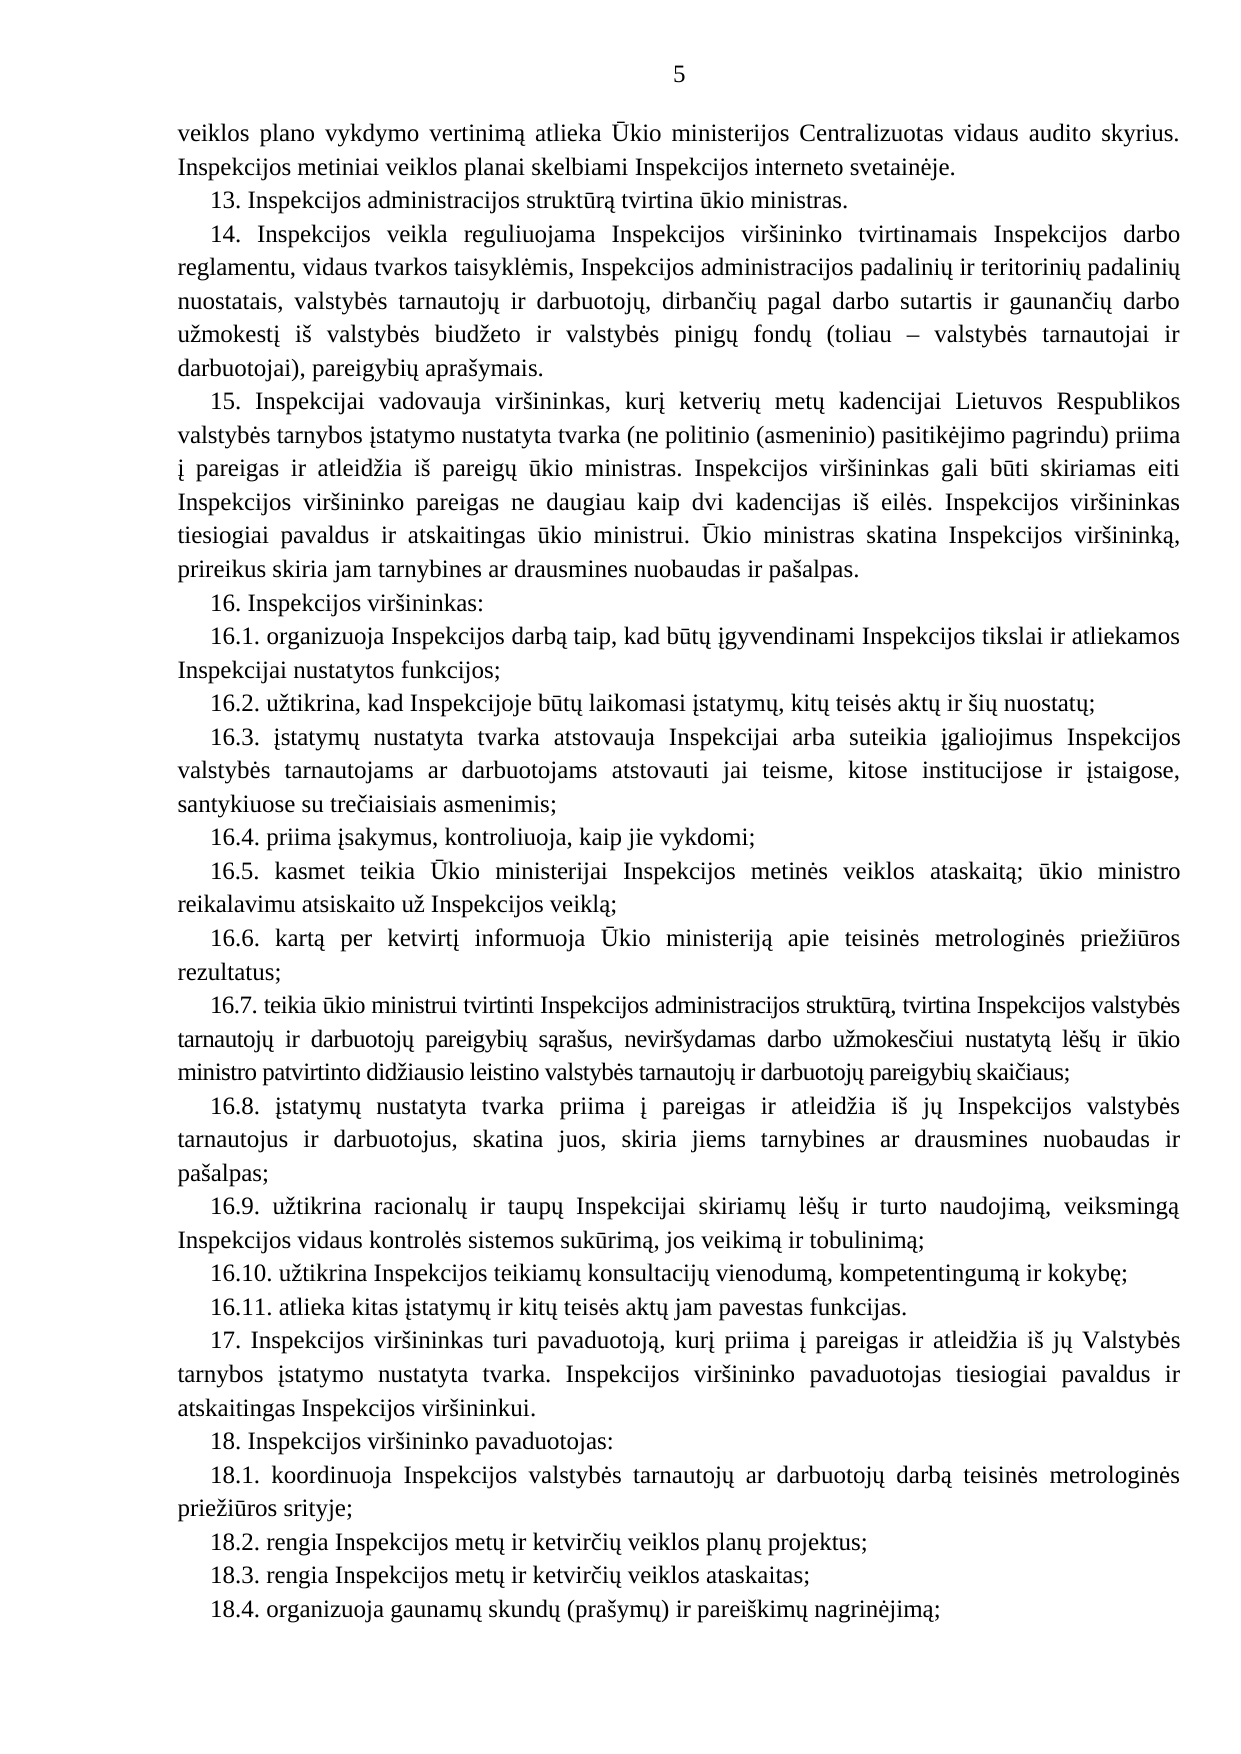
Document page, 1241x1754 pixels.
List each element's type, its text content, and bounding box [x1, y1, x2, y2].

text 16.10. užtikrina Inspekcijos teikiamų konsultacijų vienodumą, kompetentingumą ir kokybę; [177, 1258, 1181, 1287]
text 18.3. rengia Inspekcijos metų ir ketvirčių veiklos ataskaitas; [177, 1560, 1181, 1589]
text 18.1. koordinuoja Inspekcijos valstybės tarnautojų ar darbuotojų darbą teisinės metrologinės priežiūros srityje; [177, 1460, 1181, 1522]
text 13. Inspekcijos administracijos struktūrą tvirtina ūkio ministras. [177, 185, 1181, 214]
text 15. Inspekcijai vadovauja viršininkas, kurį ketverių metų kadencijai Lietuvos Respublikos valstybės tarnybos įstatymo nustatyta tvarka (ne politinio (asmeninio) pasitikėjimo pagrindu) priima į pareigas ir atleidžia iš pareigų ūkio ministras. Inspekcijos viršininkas gali būti skiriamas eiti Inspekcijos viršininko pareigas ne daugiau kaip dvi kadencijas iš eilės. Inspekcijos viršininkas tiesiogiai pavaldus ir atskaitingas ūkio ministrui. Ūkio ministras skatina Inspekcijos viršininką, prireikus skiria jam tarnybines ar drausmines nuobaudas ir pašalpas. [177, 386, 1181, 583]
text 16.11. atlieka kitas įstatymų ir kitų teisės aktų jam pavestas funkcijas. [177, 1292, 1181, 1321]
text 16.1. organizuoja Inspekcijos darbą taip, kad būtų įgyvendinami Inspekcijos tikslai ir atliekamos Inspekcijai nustatytos funkcijos; [177, 621, 1181, 683]
text 16.3. įstatymų nustatyta tvarka atstovauja Inspekcijai arba suteikia įgaliojimus Inspekcijos valstybės tarnautojams ar darbuotojams atstovauti jai teisme, kitose institucijose ir įstaigose, santykiuose su trečiaisiais asmenimis; [177, 722, 1181, 818]
text 16.7. teikia ūkio ministrui tvirtinti Inspekcijos administracijos struktūrą, tvirtina Inspekcijos valstybės tarnautojų ir darbuotojų pareigybių sąrašus, neviršydamas darbo užmokesčiui nustatytą lėšų ir ūkio ministro patvirtinto didžiausio leistino valstybės tarnautojų ir darbuotojų pareigybių skaičiaus; [177, 990, 1181, 1086]
text 16.5. kasmet teikia Ūkio ministerijai Inspekcijos metinės veiklos ataskaitą; ūkio ministro reikalavimu atsiskaito už Inspekcijos veiklą; [177, 856, 1181, 918]
text 14. Inspekcijos veikla reguliuojama Inspekcijos viršininko tvirtinamais Inspekcijos darbo reglamentu, vidaus tvarkos taisyklėmis, Inspekcijos administracijos padalinių ir teritorinių padalinių nuostatais, valstybės tarnautojų ir darbuotojų, dirbančių pagal darbo sutartis ir gaunančių darbo užmokestį iš valstybės biudžeto ir valstybės pinigų fondų (toliau – valstybės tarnautojai ir darbuotojai), pareigybių aprašymais. [177, 219, 1181, 382]
text 16.6. kartą per ketvirtį informuoja Ūkio ministeriją apie teisinės metrologinės priežiūros rezultatus; [177, 923, 1181, 985]
text 18.4. organizuoja gaunamų skundų (prašymų) ir pareiškimų nagrinėjimą; [177, 1594, 1181, 1623]
text veiklos plano vykdymo vertinimą atlieka Ūkio ministerijos Centralizuotas vidaus audito skyrius. Inspekcijos metiniai veiklos planai skelbiami Inspekcijos interneto svetainėje. [177, 118, 1181, 180]
text 16.2. užtikrina, kad Inspekcijoje būtų laikomasi įstatymų, kitų teisės aktų ir šių nuostatų; [177, 688, 1181, 717]
text 18.2. rengia Inspekcijos metų ir ketvirčių veiklos planų projektus; [177, 1527, 1181, 1556]
text 17. Inspekcijos viršininkas turi pavaduotoją, kurį priima į pareigas ir atleidžia iš jų Valstybės tarnybos įstatymo nustatyta tvarka. Inspekcijos viršininko pavaduotojas tiesiogiai pavaldus ir atskaitingas Inspekcijos viršininkui. [177, 1326, 1181, 1421]
text 16. Inspekcijos viršininkas: [177, 588, 1181, 616]
text 16.9. užtikrina racionalų ir taupų Inspekcijai skiriamų lėšų ir turto naudojimą, veiksmingą Inspekcijos vidaus kontrolės sistemos sukūrimą, jos veikimą ir tobulinimą; [177, 1191, 1181, 1254]
text 16.8. įstatymų nustatyta tvarka priima į pareigas ir atleidžia iš jų Inspekcijos valstybės tarnautojus ir darbuotojus, skatina juos, skiria jiems tarnybines ar drausmines nuobaudas ir pašalpas; [177, 1091, 1181, 1187]
text 18. Inspekcijos viršininko pavaduotojas: [177, 1426, 1181, 1455]
text 16.4. priima įsakymus, kontroliuoja, kaip jie vykdomi; [177, 822, 1181, 851]
